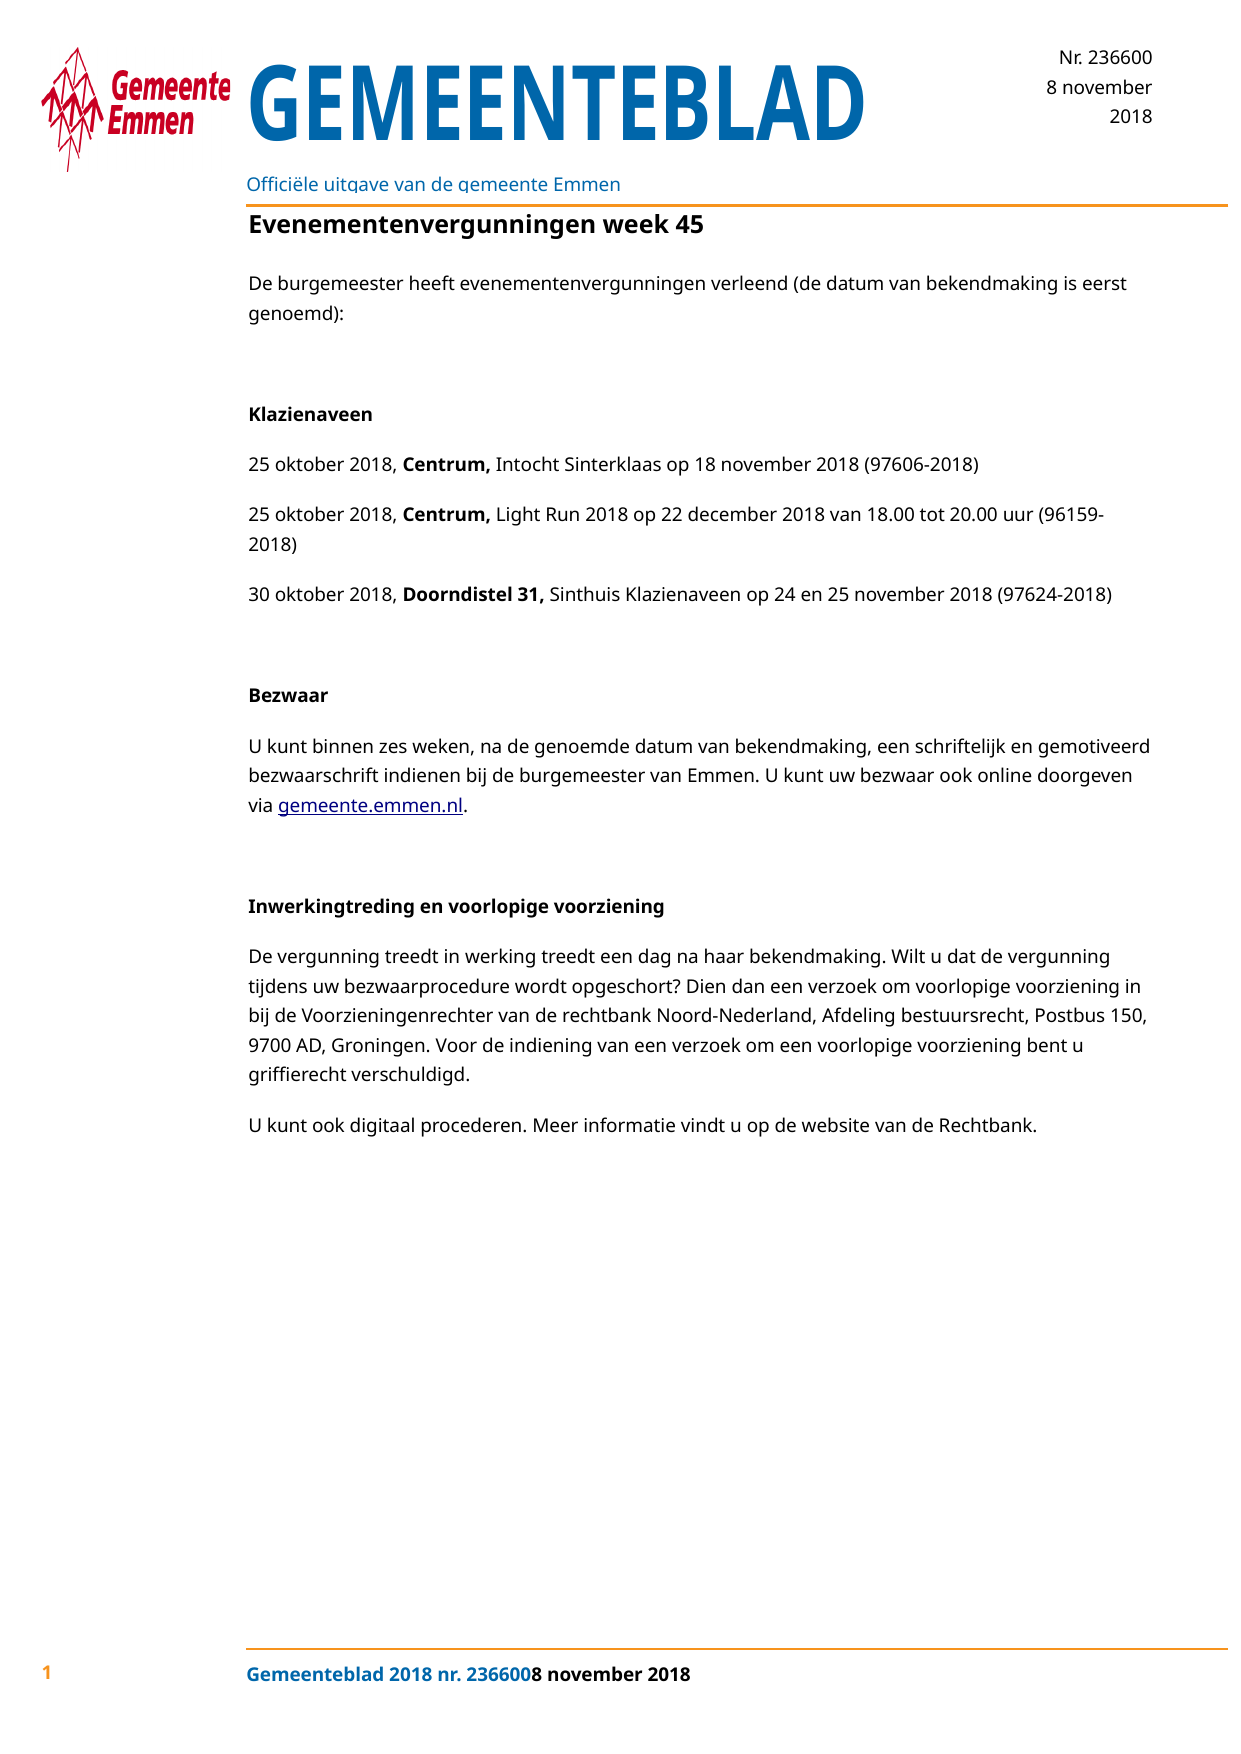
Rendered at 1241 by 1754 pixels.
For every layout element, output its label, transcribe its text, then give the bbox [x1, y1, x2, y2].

text Evenementenvergunningen week 45 [248, 207, 1152, 241]
picture [41, 47, 231, 172]
text 30 oktober 2018, Doorndistel 31, Sinthuis Klazienaveen op 24 en 25 november 2018 (97624-2018) [248, 582, 1152, 607]
text U kunt ook digitaal procederen. Meer informatie vindt u op de website van de Rechtbank. [248, 1112, 1152, 1138]
text Klazienaveen [248, 401, 1152, 426]
text De burgemeester heeft evenementenvergunningen verleend (de datum van bekendmaking is eerst genoemd): [248, 270, 1152, 326]
text Bezwaar [248, 682, 1152, 708]
text De vergunning treedt in werking treedt een dag na haar bekendmaking. Wilt u dat de vergunning tijdens uw bezwaarprocedure wordt opgeschort? Dien dan een verzoek om voorlopige voorziening in bij de Voorzieningenrechter van de rechtbank Noord-Nederland, Afdeling bestuursrecht, Postbus 150, 9700 AD, Groningen. Voor de indiening van een verzoek om een voorlopige voorziening bent u griffierecht verschuldigd. [248, 943, 1152, 1087]
text 25 oktober 2018, Centrum, Intocht Sinterklaas op 18 november 2018 (97606-2018) [248, 451, 1152, 477]
text U kunt binnen zes weken, na de genoemde datum van bekendmaking, een schriftelijk en gemotiveerd bezwaarschrift indienen bij de burgemeester van Emmen. U kunt uw bezwaar ook online doorgeven via gemeente.emmen.nl. [248, 733, 1152, 818]
text Inwerkingtreding en voorlopige voorziening [248, 893, 1152, 918]
text 25 oktober 2018, Centrum, Light Run 2018 op 22 december 2018 van 18.00 tot 20.00 uur (96159-2018) [248, 502, 1152, 557]
